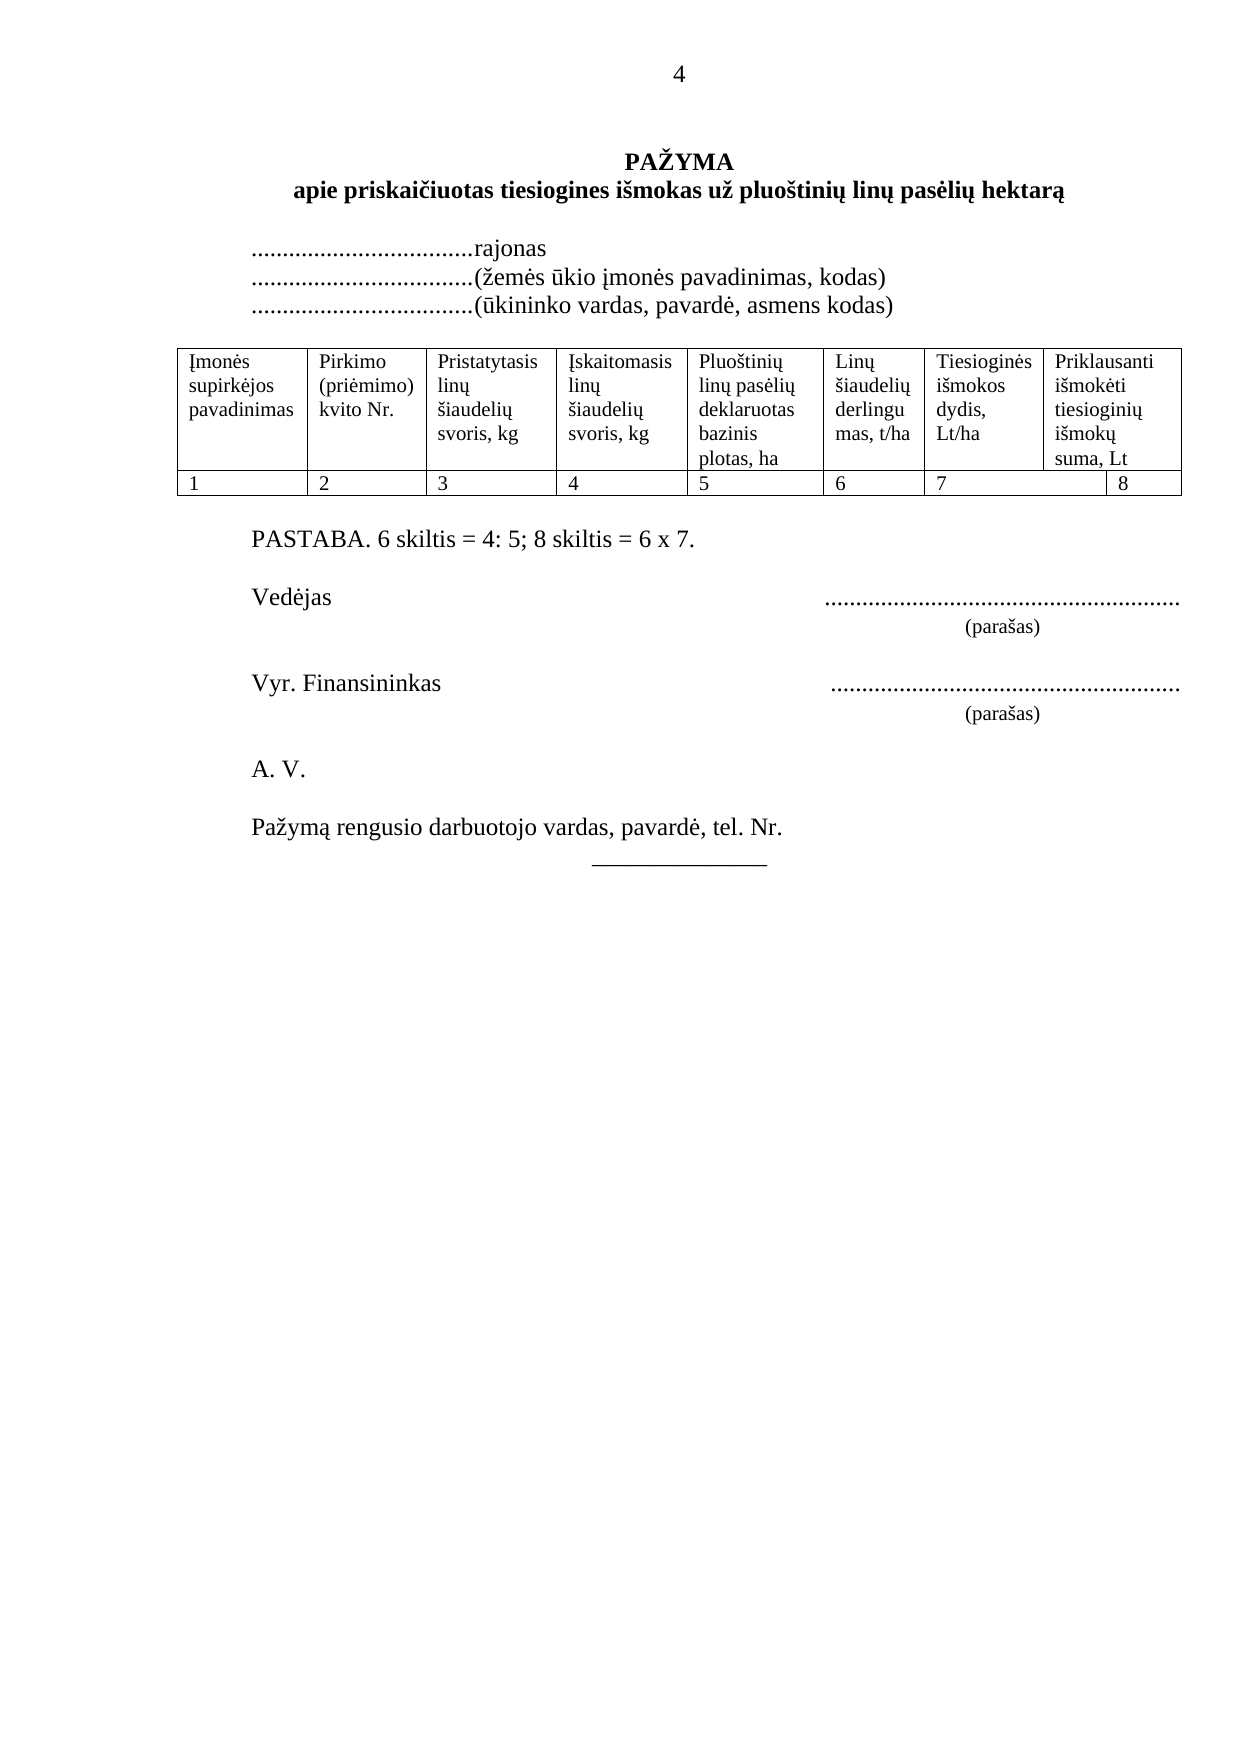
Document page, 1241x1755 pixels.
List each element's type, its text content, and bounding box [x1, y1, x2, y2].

text (ūkininko vardas, pavardė, asmens kodas) [177, 291, 1181, 319]
table_header Priklausanti išmokėti tiesioginių išmokų suma, Lt [1044, 349, 1181, 469]
text (parašas) [177, 697, 1181, 726]
text PASTABA. 6 skiltis = 4: 5; 8 skiltis = 6 x 7. [177, 524, 1181, 553]
table_header Tiesioginės išmokos dydis, Lt/ha [925, 349, 1043, 469]
table_cell 7 [925, 471, 1106, 494]
table_cell 5 [688, 471, 823, 494]
table_header Linų šiaudelių derlingumas, t/ha [824, 349, 924, 469]
text Vedėjas [177, 582, 1181, 611]
table_cell 2 [308, 471, 426, 494]
text apie priskaičiuotas tiesiogines išmokas už pluoštinių linų pasėlių hektarą [177, 176, 1181, 204]
text A. V. [177, 754, 1181, 783]
table_cell 3 [427, 471, 556, 494]
text PAŽYMA [177, 147, 1181, 176]
text Vyr. Finansininkas [177, 668, 1181, 697]
text (žemės ūkio įmonės pavadinimas, kodas) [177, 262, 1181, 291]
table_header Pirkimo (priėmimo) kvito Nr. [308, 349, 426, 469]
table_cell 4 [557, 471, 687, 494]
text ______________ [177, 841, 1181, 869]
table_header Įskaitomasis linų šiaudelių svoris, kg [557, 349, 687, 469]
text rajonas [177, 233, 1181, 262]
text (parašas) [177, 611, 1181, 639]
table_header Pristatytasis linų šiaudelių svoris, kg [427, 349, 556, 469]
table_cell 8 [1107, 471, 1181, 494]
table_header Pluoštinių linų pasėlių deklaruotas bazinis plotas, ha [688, 349, 823, 469]
table_cell 6 [824, 471, 924, 494]
text Pažymą rengusio darbuotojo vardas, pavardė, tel. Nr. [177, 812, 1181, 841]
table_header Įmonės supirkėjos pavadinimas [178, 349, 307, 469]
table_cell 1 [178, 471, 307, 494]
